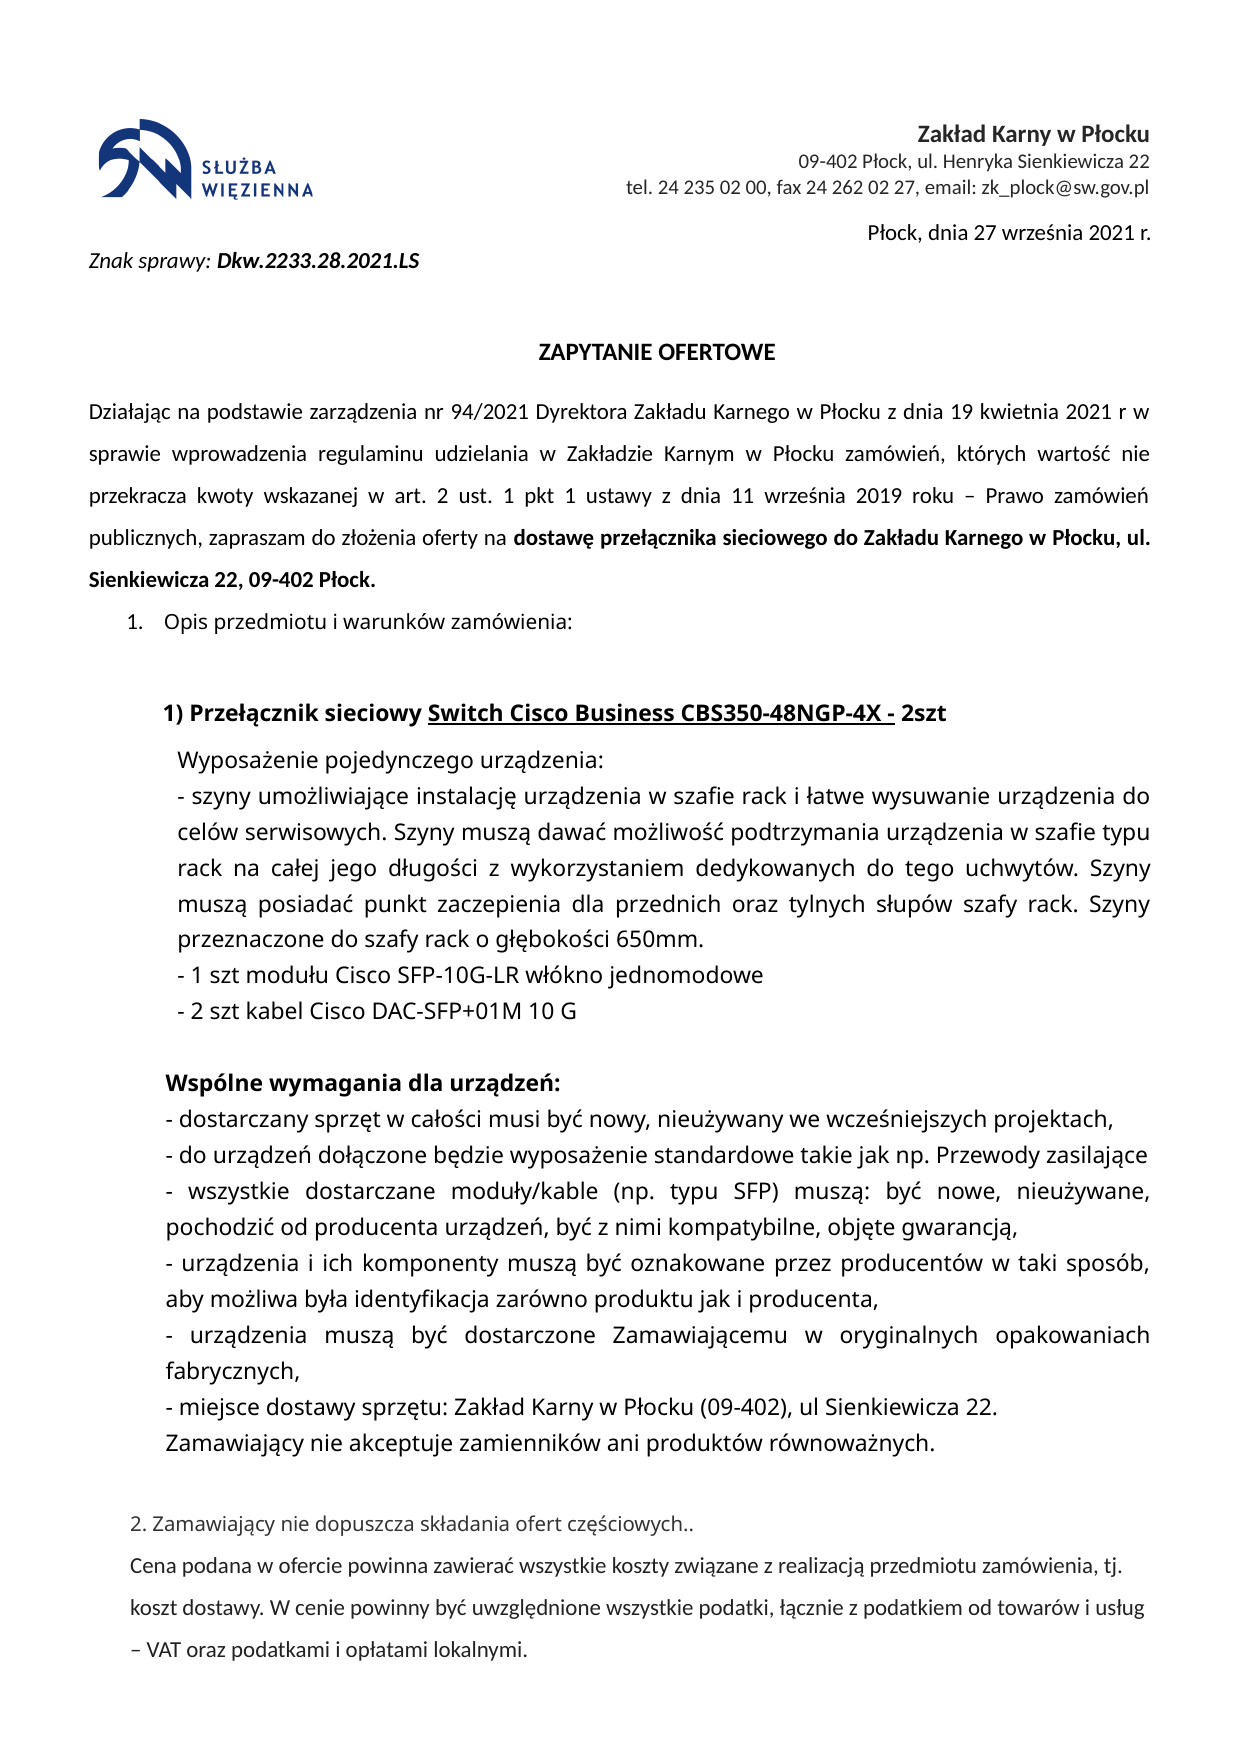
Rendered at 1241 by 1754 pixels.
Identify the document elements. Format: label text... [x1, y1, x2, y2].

text - urządzenia i ich komponenty muszą być oznakowane przez producentów w taki sposób, aby możliwa była identyfikacja zarówno produktu jak i producenta, [165, 1247, 1152, 1314]
text - do urządzeń dołączone będzie wyposażenie standardowe takie jak np. Przewody zasilające [165, 1139, 1152, 1170]
table_header Zakład Karny w Płocku 09-402 Płock, ul. Henryka Sienkiewicza 22 tel. 24 235 02 00, fax 24 262 02 27, email: zk_plock@sw.gov.pl [318, 89, 1156, 218]
text - dostarczany sprzęt w całości musi być nowy, nieużywany we wcześniejszych projektach, [165, 1103, 1152, 1134]
text - wszystkie dostarczane moduły/kable (np. typu SFP) muszą: być nowe, nieużywane, pochodzić od producenta urządzeń, być z nimi kompatybilne, objęte gwarancją, [165, 1175, 1152, 1242]
picture [98, 119, 313, 200]
text Zamawiający nie akceptuje zamienników ani produktów równoważnych. [165, 1427, 1152, 1458]
text 2. Zamawiający nie dopuszcza składania ofert częściowych.. [130, 1509, 1152, 1537]
table_header [93, 89, 318, 218]
text - urządzenia muszą być dostarczone Zamawiającemu w oryginalnych opakowaniach fabrycznych, [165, 1319, 1152, 1386]
text Znak sprawy: Dkw.2233.28.2021.LS [88, 246, 1152, 274]
text 1) Przełącznik sieciowy Switch Cisco Business CBS350-48NGP-4X - 2szt [162, 697, 1152, 728]
text Wspólne wymagania dla urządzeń: [165, 1067, 1152, 1098]
text - 2 szt kabel Cisco DAC-SFP+01M 10 G [177, 995, 1152, 1027]
text - szyny umożliwiające instalację urządzenia w szafie rack i łatwe wysuwanie urządzenia do celów serwisowych. Szyny muszą dawać możliwość podtrzymania urządzenia w szafie typu rack na całej jego długości z wykorzystaniem dedykowanych do tego uchwytów. Szyny muszą posiadać punkt zaczepienia dla przednich oraz tylnych słupów szafy rack. Szyny przeznaczone do szafy rack o głębokości 650mm. [177, 780, 1152, 955]
text Działając na podstawie zarządzenia nr 94/2021 Dyrektora Zakładu Karnego w Płocku z dnia 19 kwietnia 2021 r w sprawie wprowadzenia regulaminu udzielania w Zakładzie Karnym w Płocku zamówień, których wartość nie przekracza kwoty wskazanej w art. 2 ust. 1 pkt 1 ustawy z dnia 11 września 2019 roku – Prawo zamówień publicznych, zapraszam do złożenia oferty na dostawę przełącznika sieciowego do Zakładu Karnego w Płocku, ul. Sienkiewicza 22, 09-402 Płock. [88, 397, 1152, 593]
text - 1 szt modułu Cisco SFP-10G-LR włókno jednomodowe [177, 959, 1152, 991]
text ZAPYTANIE OFERTOWE [88, 336, 1152, 366]
text - miejsce dostawy sprzętu: Zakład Karny w Płocku (09-402), ul Sienkiewicza 22. [165, 1391, 1152, 1422]
list Opis przedmiotu i warunków zamówienia: [126, 607, 1152, 636]
text Wyposażenie pojedynczego urządzenia: [177, 744, 1152, 775]
text Płock, dnia 27 września 2021 r. [88, 218, 1152, 246]
text Cena podana w ofercie powinna zawierać wszystkie koszty związane z realizacją przedmiotu zamówienia, tj. koszt dostawy. W cenie powinny być uwzględnione wszystkie podatki, łącznie z podatkiem od towarów i usług – VAT oraz podatkami i opłatami lokalnymi. [130, 1551, 1152, 1663]
